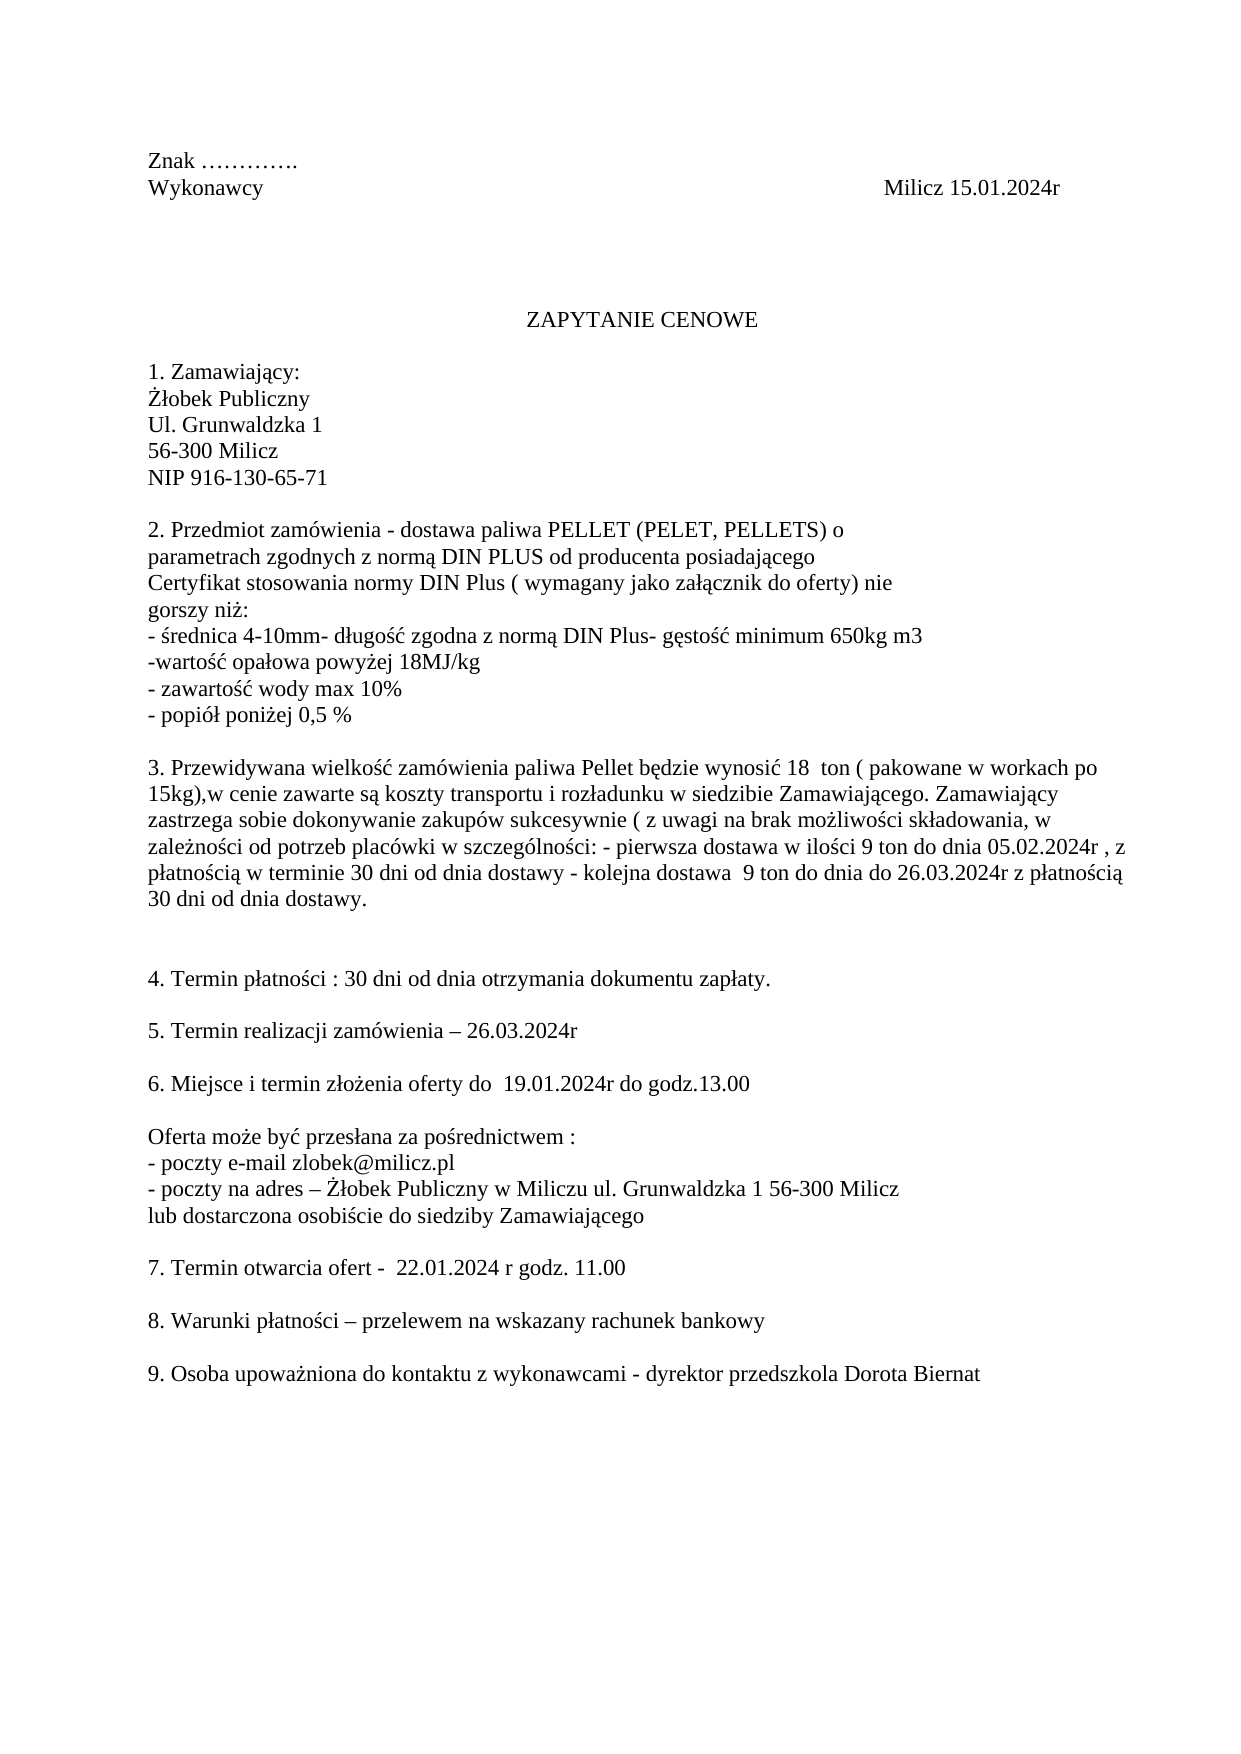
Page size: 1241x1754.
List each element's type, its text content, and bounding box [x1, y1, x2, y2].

text 7. Termin otwarcia ofert - 22.01.2024 r godz. 11.00 [148, 1254, 1137, 1281]
text 8. Warunki płatności – przelewem na wskazany rachunek bankowy [148, 1307, 1137, 1333]
text 1. Zamawiający: [148, 358, 1137, 385]
text Znak …………. [148, 148, 1137, 174]
text Żłobek Publiczny [148, 385, 1137, 411]
text ZAPYTANIE CENOWE [148, 306, 1137, 332]
text 56-300 Milicz [148, 437, 1137, 464]
text Oferta może być przesłana za pośrednictwem : [148, 1123, 1137, 1149]
text 2. Przedmiot zamówienia - dostawa paliwa PELLET (PELET, PELLETS) o [148, 517, 1137, 543]
text parametrach zgodnych z normą DIN PLUS od producenta posiadającego [148, 543, 1137, 569]
text Ul. Grunwaldzka 1 [148, 411, 1137, 437]
text 4. Termin płatności : 30 dni od dnia otrzymania dokumentu zapłaty. [148, 964, 1137, 991]
text Certyfikat stosowania normy DIN Plus ( wymagany jako załącznik do oferty) nie [148, 569, 1137, 596]
text -wartość opałowa powyżej 18MJ/kg [148, 648, 1137, 675]
text - poczty na adres – Żłobek Publiczny w Miliczu ul. Grunwaldzka 1 56-300 Milicz [148, 1175, 1137, 1202]
text NIP 916-130-65-71 [148, 464, 1137, 490]
text 6. Miejsce i termin złożenia oferty do 19.01.2024r do godz.13.00 [148, 1070, 1137, 1096]
text - popiół poniżej 0,5 % [148, 701, 1137, 727]
text 9. Osoba upoważniona do kontaktu z wykonawcami - dyrektor przedszkola Dorota Biernat [148, 1360, 1137, 1386]
text - zawartość wody max 10% [148, 675, 1137, 701]
text - poczty e-mail zlobek@milicz.pl [148, 1149, 1137, 1175]
text - średnica 4-10mm- długość zgodna z normą DIN Plus- gęstość minimum 650kg m3 [148, 622, 1137, 648]
text gorszy niż: [148, 596, 1137, 622]
text lub dostarczona osobiście do siedziby Zamawiającego [148, 1202, 1137, 1228]
text 3. Przewidywana wielkość zamówienia paliwa Pellet będzie wynosić 18 ton ( pakowane w workach po 15kg),w cenie zawarte są koszty transportu i rozładunku w siedzibie Zamawiającego. Zamawiający zastrzega sobie dokonywanie zakupów sukcesywnie ( z uwagi na brak możliwości składowania, w zależności od potrzeb placówki w szczególności: - pierwsza dostawa w ilości 9 ton do dnia 05.02.2024r , z płatnością w terminie 30 dni od dnia dostawy - kolejna dostawa 9 ton do dnia do 26.03.2024r z płatnością 30 dni od dnia dostawy. [148, 754, 1137, 912]
text 5. Termin realizacji zamówienia – 26.03.2024r [148, 1017, 1137, 1044]
text Wykonawcy Milicz 15.01.2024r [148, 174, 1137, 200]
